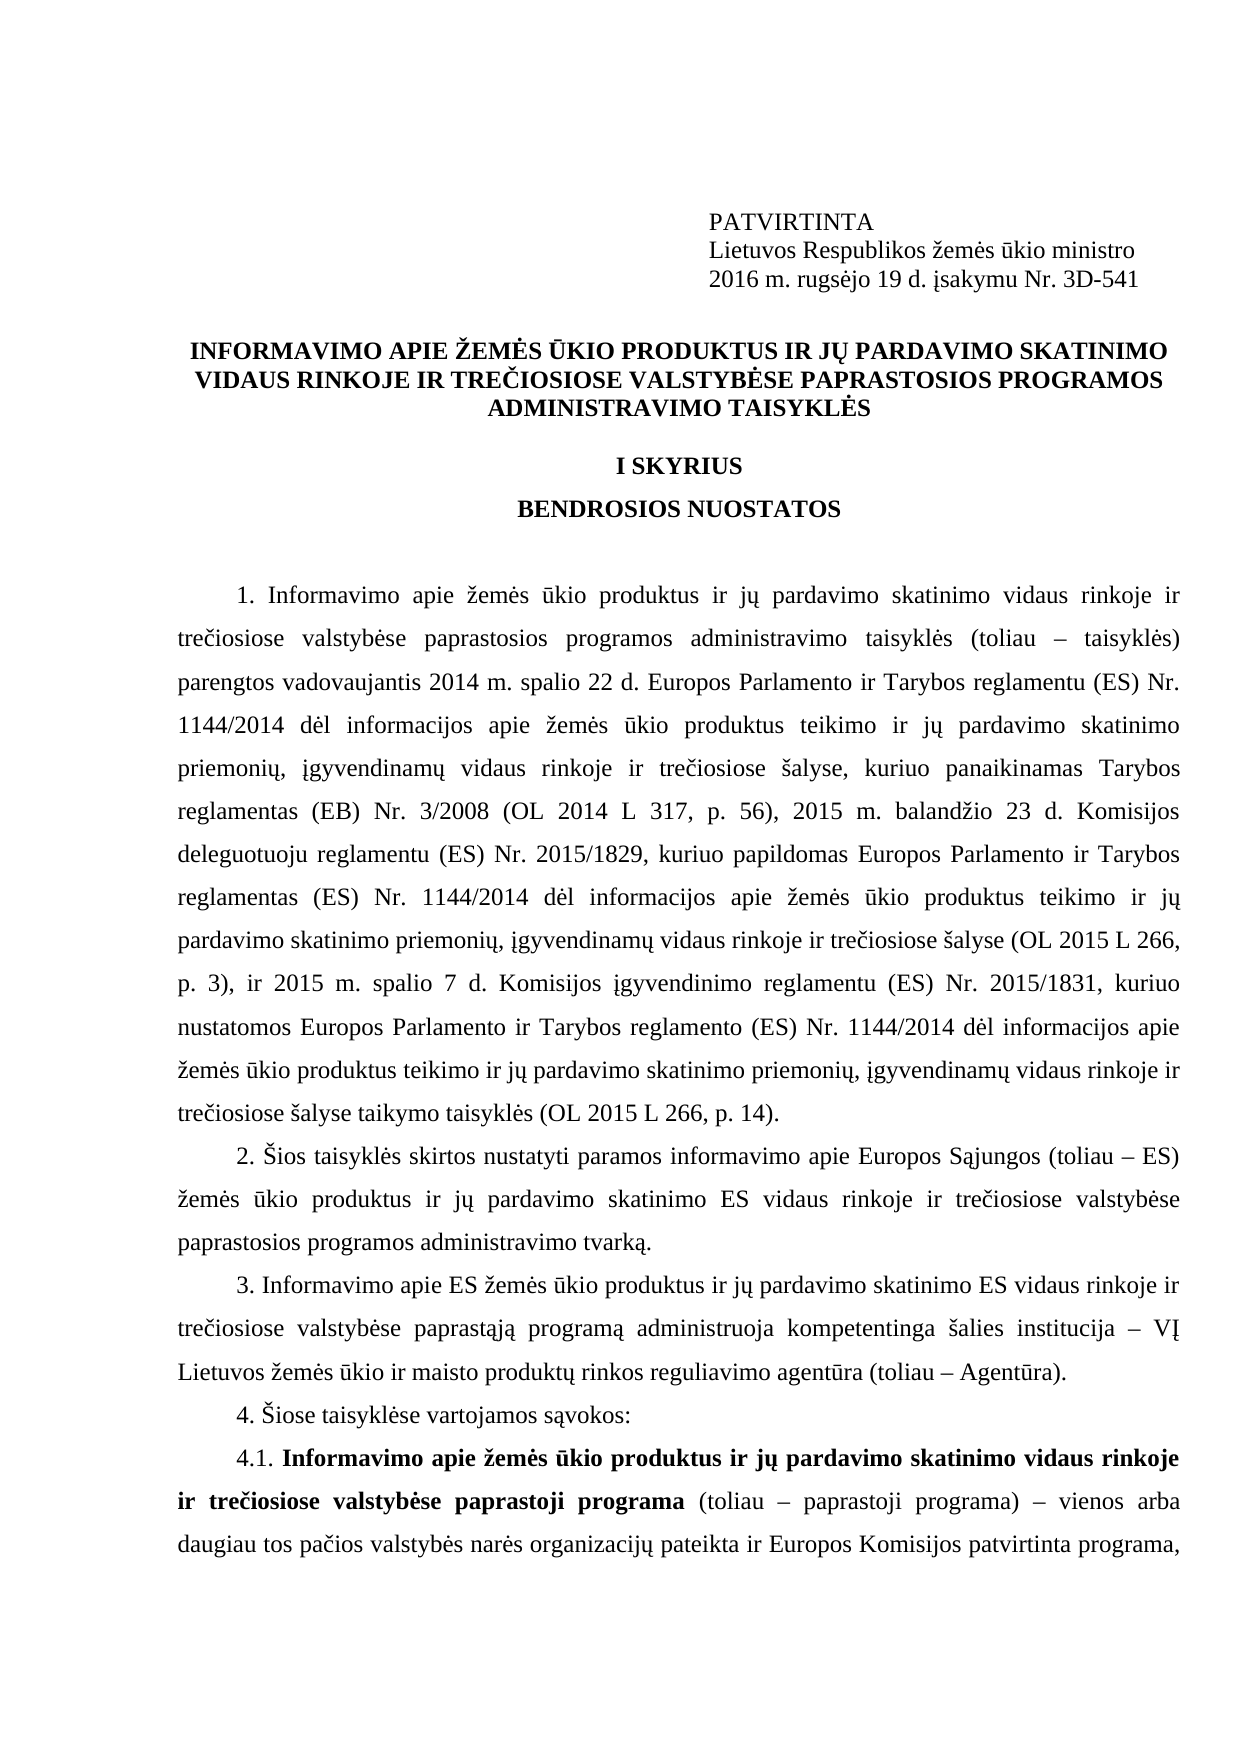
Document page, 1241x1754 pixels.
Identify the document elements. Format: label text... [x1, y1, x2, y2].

text 2016 m. rugsėjo 19 d. įsakymu Nr. 3D-541 [709, 264, 1181, 293]
text BENDROSIOS NUOSTATOS [177, 494, 1181, 523]
text 3. Informavimo apie ES žemės ūkio produktus ir jų pardavimo skatinimo ES vidaus rinkoje ir trečiosiose valstybėse paprastąją programą administruoja kompetentinga šalies institucija – VĮ Lietuvos žemės ūkio ir maisto produktų rinkos reguliavimo agentūra (toliau – Agentūra). [177, 1270, 1181, 1385]
text 4.1. Informavimo apie žemės ūkio produktus ir jų pardavimo skatinimo vidaus rinkoje ir trečiosiose valstybėse paprastoji programa (toliau – paprastoji programa) – vienos arba daugiau tos pačios valstybės narės organizacijų pateikta ir Europos Komisijos patvirtinta programa, [177, 1443, 1181, 1558]
text 1. Informavimo apie žemės ūkio produktus ir jų pardavimo skatinimo vidaus rinkoje ir trečiosiose valstybėse paprastosios programos administravimo taisyklės (toliau – taisyklės) parengtos vadovaujantis 2014 m. spalio 22 d. Europos Parlamento ir Tarybos reglamentu (ES) Nr. 1144/2014 dėl informacijos apie žemės ūkio produktus teikimo ir jų pardavimo skatinimo priemonių, įgyvendinamų vidaus rinkoje ir trečiosiose šalyse, kuriuo panaikinamas Tarybos reglamentas (EB) Nr. 3/2008 (OL 2014 L 317, p. 56), 2015 m. balandžio 23 d. Komisijos deleguotuoju reglamentu (ES) Nr. 2015/1829, kuriuo papildomas Europos Parlamento ir Tarybos reglamentas (ES) Nr. 1144/2014 dėl informacijos apie žemės ūkio produktus teikimo ir jų pardavimo skatinimo priemonių, įgyvendinamų vidaus rinkoje ir trečiosiose šalyse (OL 2015 L 266, p. 3), ir 2015 m. spalio 7 d. Komisijos įgyvendinimo reglamentu (ES) Nr. 2015/1831, kuriuo nustatomos Europos Parlamento ir Tarybos reglamento (ES) Nr. 1144/2014 dėl informacijos apie žemės ūkio produktus teikimo ir jų pardavimo skatinimo priemonių, įgyvendinamų vidaus rinkoje ir trečiosiose šalyse taikymo taisyklės (OL 2015 L 266, p. 14). [177, 580, 1181, 1127]
text I SKYRIUS [177, 451, 1181, 480]
text INFORMAVIMO APIE ŽEMĖS ŪKIO PRODUKTUS IR JŲ PARDAVIMO SKATINIMO VIDAUS RINKOJE IR TREČIOSIOSE VALSTYBĖSE PAPRASTOSIOS PROGRAMOS ADMINISTRAVIMO TAISYKLĖS [177, 336, 1181, 422]
text PATVIRTINTA [709, 207, 1181, 235]
text 2. Šios taisyklės skirtos nustatyti paramos informavimo apie Europos Sąjungos (toliau – ES) žemės ūkio produktus ir jų pardavimo skatinimo ES vidaus rinkoje ir trečiosiose valstybėse paprastosios programos administravimo tvarką. [177, 1141, 1181, 1256]
text Lietuvos Respublikos žemės ūkio ministro [709, 235, 1181, 264]
text 4. Šiose taisyklėse vartojamos sąvokos: [177, 1400, 1181, 1428]
